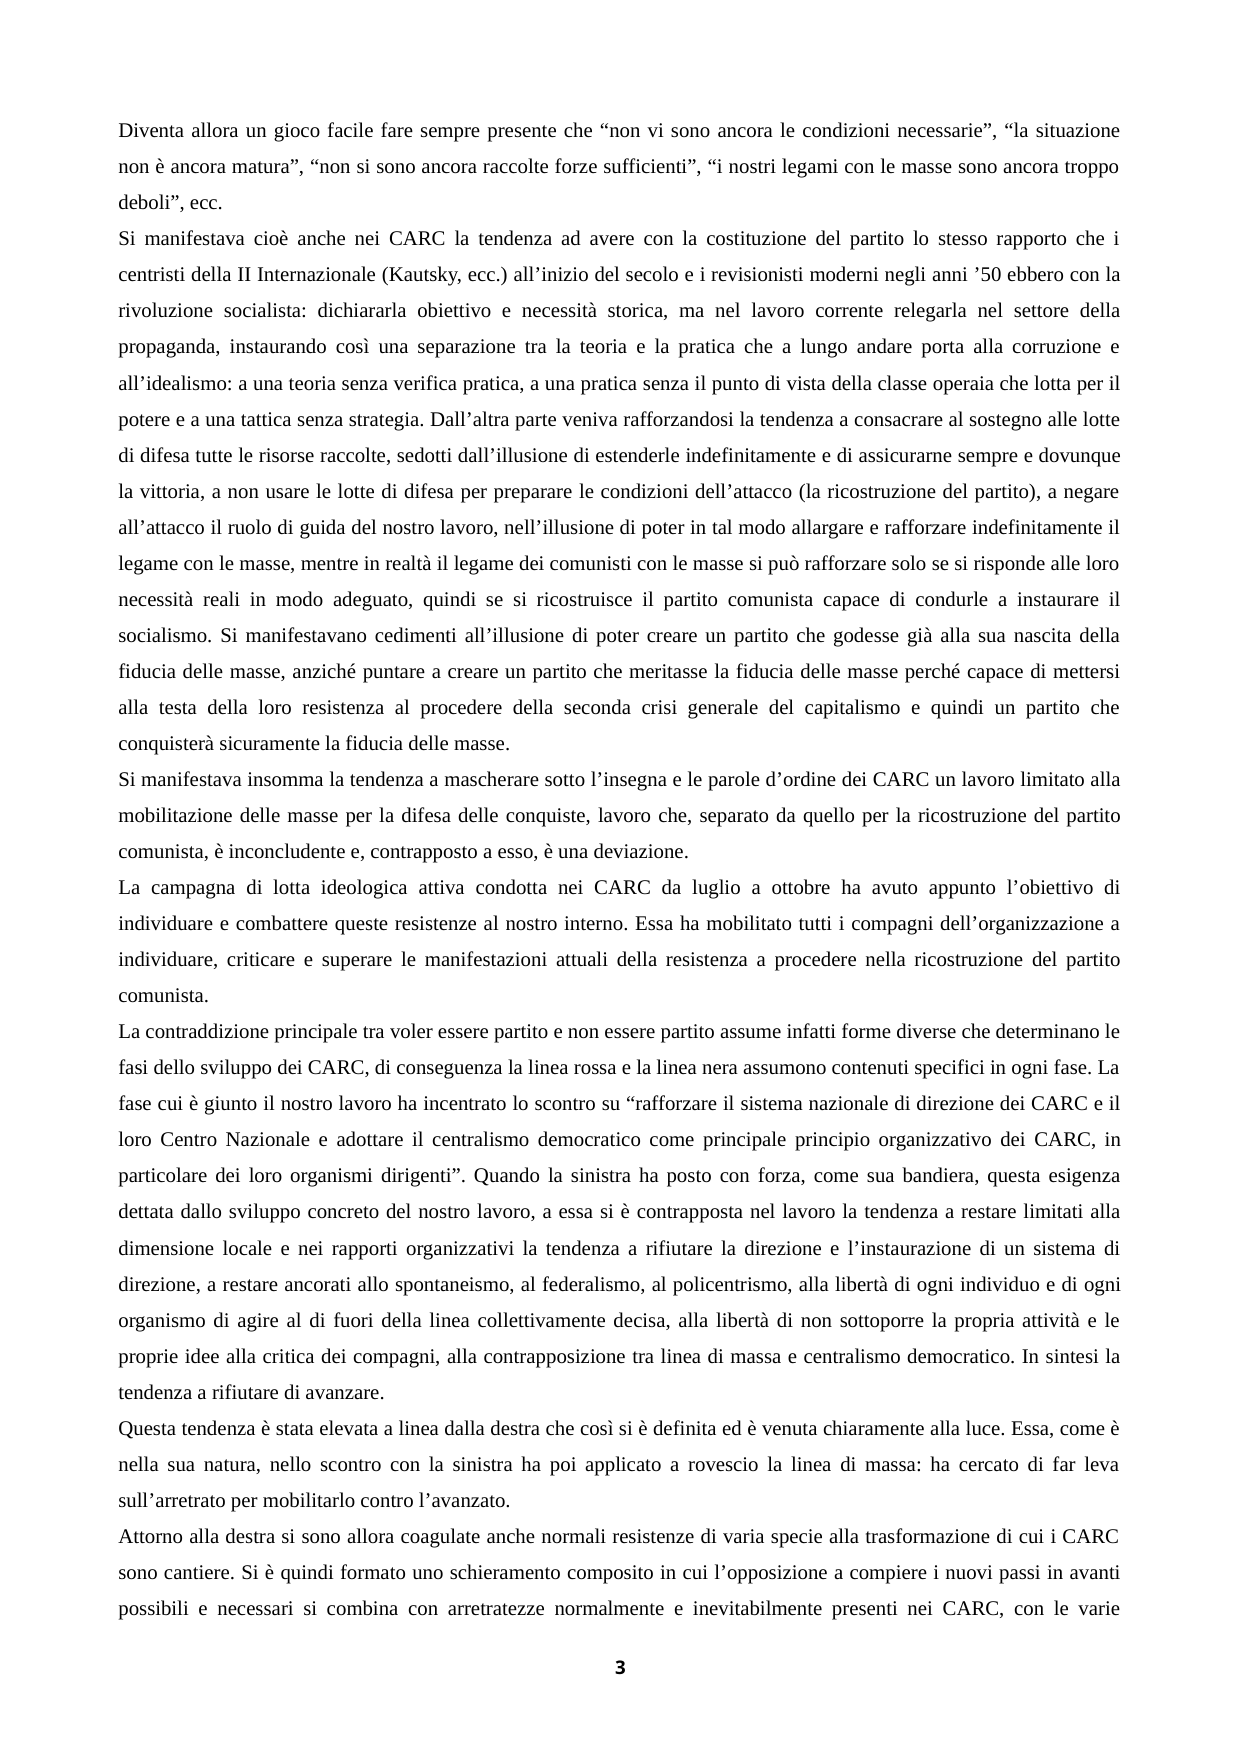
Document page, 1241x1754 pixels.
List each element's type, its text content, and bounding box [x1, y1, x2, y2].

text Si manifestava insomma la tendenza a mascherare sotto l’insegna e le parole d’ordine dei CARC un lavoro limitato alla mobilitazione delle masse per la difesa delle conquiste, lavoro che, separato da quello per la ricostruzione del partito comunista, è inconcludente e, contrapposto a esso, è una deviazione. [118, 767, 1122, 863]
text Si manifestava cioè anche nei CARC la tendenza ad avere con la costituzione del partito lo stesso rapporto che i centristi della II Internazionale (Kautsky, ecc.) all’inizio del secolo e i revisionisti moderni negli anni ’50 ebbero con la rivoluzione socialista: dichiararla obiettivo e necessità storica, ma nel lavoro corrente relegarla nel settore della propaganda, instaurando così una separazione tra la teoria e la pratica che a lungo andare porta alla corruzione e all’idealismo: a una teoria senza verifica pratica, a una pratica senza il punto di vista della classe operaia che lotta per il potere e a una tattica senza strategia. Dall’altra parte veniva rafforzandosi la tendenza a consacrare al sostegno alle lotte di difesa tutte le risorse raccolte, sedotti dall’illusione di estenderle indefinitamente e di assicurarne sempre e dovunque la vittoria, a non usare le lotte di difesa per preparare le condizioni dell’attacco (la ricostruzione del partito), a negare all’attacco il ruolo di guida del nostro lavoro, nell’illusione di poter in tal modo allargare e rafforzare indefinitamente il legame con le masse, mentre in realtà il legame dei comunisti con le masse si può rafforzare solo se si risponde alle loro necessità reali in modo adeguato, quindi se si ricostruisce il partito comunista capace di condurle a instaurare il socialismo. Si manifestavano cedimenti all’illusione di poter creare un partito che godesse già alla sua nascita della fiducia delle masse, anziché puntare a creare un partito che meritasse la fiducia delle masse perché capace di mettersi alla testa della loro resistenza al procedere della seconda crisi generale del capitalismo e quindi un partito che conquisterà sicuramente la fiducia delle masse. [118, 226, 1122, 755]
text Questa tendenza è stata elevata a linea dalla destra che così si è definita ed è venuta chiaramente alla luce. Essa, come è nella sua natura, nello scontro con la sinistra ha poi applicato a rovescio la linea di massa: ha cercato di far leva sull’arretrato per mobilitarlo contro l’avanzato. [118, 1416, 1122, 1512]
text Attorno alla destra si sono allora coagulate anche normali resistenze di varia specie alla trasformazione di cui i CARC sono cantiere. Si è quindi formato uno schieramento composito in cui l’opposizione a compiere i nuovi passi in avanti possibili e necessari si combina con arretratezze normalmente e inevitabilmente presenti nei CARC, con le varie [118, 1524, 1122, 1620]
text La contraddizione principale tra voler essere partito e non essere partito assume infatti forme diverse che determinano le fasi dello sviluppo dei CARC, di conseguenza la linea rossa e la linea nera assumono contenuti specifici in ogni fase. La fase cui è giunto il nostro lavoro ha incentrato lo scontro su “rafforzare il sistema nazionale di direzione dei CARC e il loro Centro Nazionale e adottare il centralismo democratico come principale principio organizzativo dei CARC, in particolare dei loro organismi dirigenti”. Quando la sinistra ha posto con forza, come sua bandiera, questa esigenza dettata dallo sviluppo concreto del nostro lavoro, a essa si è contrapposta nel lavoro la tendenza a restare limitati alla dimensione locale e nei rapporti organizzativi la tendenza a rifiutare la direzione e l’instaurazione di un sistema di direzione, a restare ancorati allo spontaneismo, al federalismo, al policentrismo, alla libertà di ogni individuo e di ogni organismo di agire al di fuori della linea collettivamente decisa, alla libertà di non sottoporre la propria attività e le proprie idee alla critica dei compagni, alla contrapposizione tra linea di massa e centralismo democratico. In sintesi la tendenza a rifiutare di avanzare. [118, 1019, 1122, 1404]
text Diventa allora un gioco facile fare sempre presente che “non vi sono ancora le condizioni necessarie”, “la situazione non è ancora matura”, “non si sono ancora raccolte forze sufficienti”, “i nostri legami con le masse sono ancora troppo deboli”, ecc. [118, 118, 1122, 214]
text La campagna di lotta ideologica attiva condotta nei CARC da luglio a ottobre ha avuto appunto l’obiettivo di individuare e combattere queste resistenze al nostro interno. Essa ha mobilitato tutti i compagni dell’organizzazione a individuare, criticare e superare le manifestazioni attuali della resistenza a procedere nella ricostruzione del partito comunista. [118, 875, 1122, 1007]
